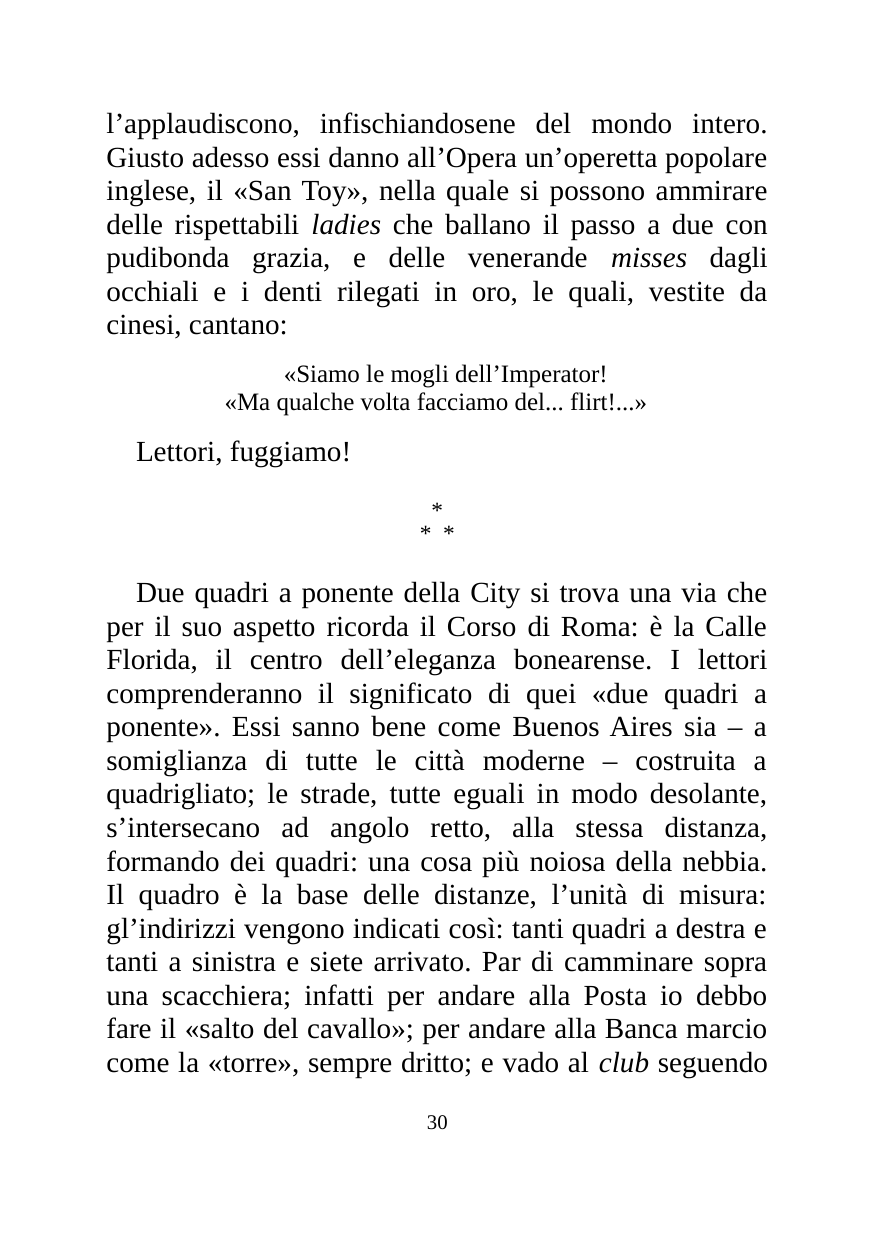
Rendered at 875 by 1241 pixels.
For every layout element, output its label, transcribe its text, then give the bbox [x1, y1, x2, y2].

text *** [106, 497, 768, 546]
text Due quadri a ponente della City si trova una via che per il suo aspetto ricorda il Corso di Roma: è la Calle Florida, il centro dell’eleganza bonearense. I lettori comprenderanno il significato di quei «due quadri a ponente». Essi sanno bene come Buenos Aires sia – a somiglianza di tutte le città moderne – costruita a quadrigliato; le strade, tutte eguali in modo desolante, s’intersecano ad angolo retto, alla stessa distanza, formando dei quadri: una cosa più noiosa della nebbia. Il quadro è la base delle distanze, l’unità di misura: gl’indirizzi vengono indicati così: tanti quadri a destra e tanti a sinistra e siete arrivato. Par di camminare sopra una scacchiera; infatti per andare alla Posta io debbo fare il «salto del cavallo»; per andare alla Banca marcio come la «torre», sempre dritto; e vado al club seguendo [106, 575, 768, 1078]
text Lettori, fuggiamo! [106, 434, 768, 467]
text «Siamo le mogli dell’Imperator! «Ma qualche volta facciamo del... flirt!...» [224, 359, 768, 416]
text l’applaudiscono, infischiandosene del mondo intero. Giusto adesso essi danno all’Opera un’operetta popolare inglese, il «San Toy», nella quale si possono ammirare delle rispettabili ladies che ballano il passo a due con pudibonda grazia, e delle venerande misses dagli occhiali e i denti rilegati in oro, le quali, vestite da cinesi, cantano: [106, 106, 768, 341]
